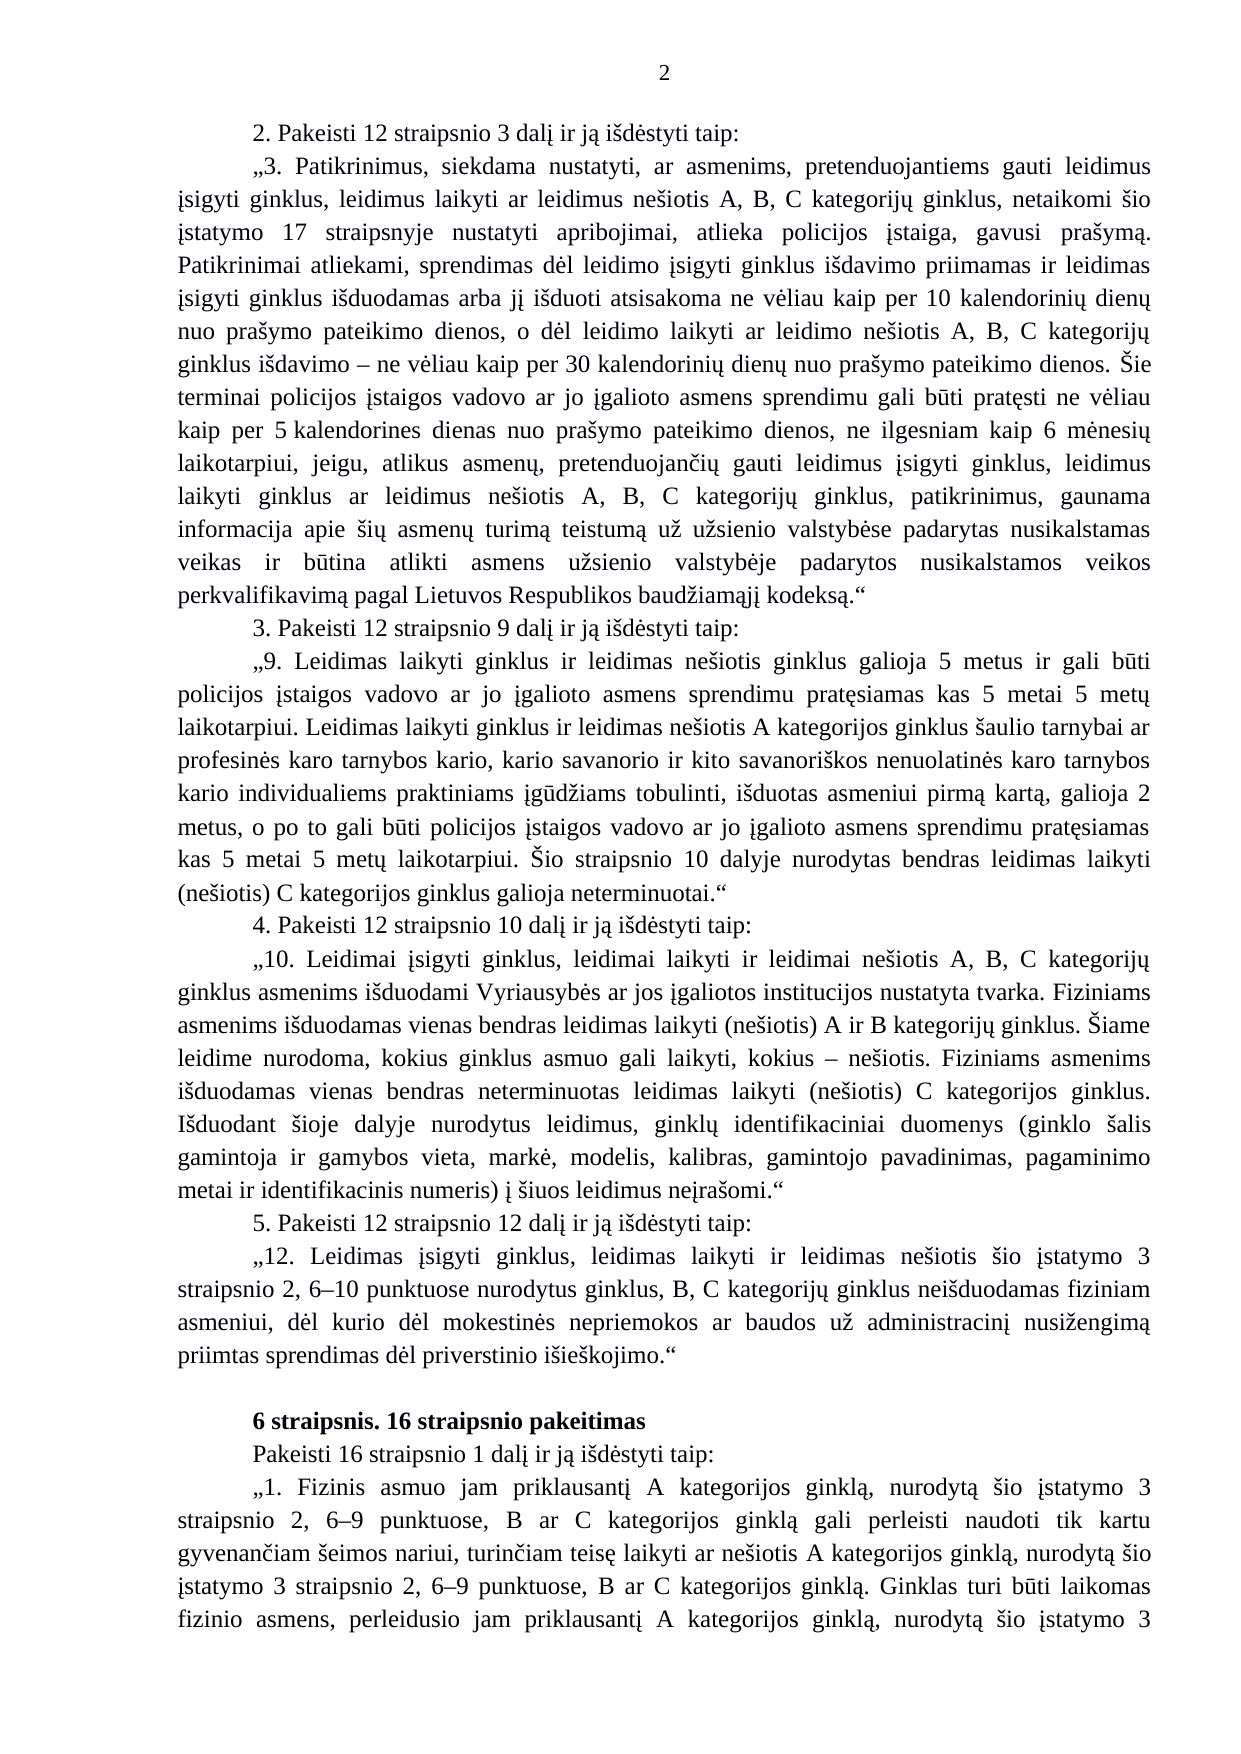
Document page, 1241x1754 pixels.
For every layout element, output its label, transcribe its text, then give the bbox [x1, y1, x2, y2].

text 6 straipsnis. 16 straipsnio pakeitimas [177, 1406, 1152, 1435]
text „3. Patikrinimus, siekdama nustatyti, ar asmenims, pretenduojantiems gauti leidimus įsigyti ginklus, leidimus laikyti ar leidimus nešiotis A, B, C kategorijų ginklus, netaikomi šio įstatymo 17 straipsnyje nustatyti apribojimai, atlieka policijos įstaiga, gavusi prašymą. Patikrinimai atliekami, sprendimas dėl leidimo įsigyti ginklus išdavimo priimamas ir leidimas įsigyti ginklus išduodamas arba jį išduoti atsisakoma ne vėliau kaip per 10 kalendorinių dienų nuo prašymo pateikimo dienos, o dėl leidimo laikyti ar leidimo nešiotis A, B, C kategorijų ginklus išdavimo – ne vėliau kaip per 30 kalendorinių dienų nuo prašymo pateikimo dienos. Šie terminai policijos įstaigos vadovo ar jo įgalioto asmens sprendimu gali būti pratęsti ne vėliau kaip per 5 kalendorines dienas nuo prašymo pateikimo dienos, ne ilgesniam kaip 6 mėnesių laikotarpiui, jeigu, atlikus asmenų, pretenduojančių gauti leidimus įsigyti ginklus, leidimus laikyti ginklus ar leidimus nešiotis A, B, C kategorijų ginklus, patikrinimus, gaunama informacija apie šių asmenų turimą teistumą už užsienio valstybėse padarytas nusikalstamas veikas ir būtina atlikti asmens užsienio valstybėje padarytos nusikalstamos veikos perkvalifikavimą pagal Lietuvos Respublikos baudžiamąjį kodeksą.“ [177, 151, 1152, 609]
text Pakeisti 16 straipsnio 1 dalį ir ją išdėstyti taip: [177, 1439, 1152, 1468]
text 3. Pakeisti 12 straipsnio 9 dalį ir ją išdėstyti taip: [177, 613, 1152, 642]
text „1. Fizinis asmuo jam priklausantį A kategorijos ginklą, nurodytą šio įstatymo 3 straipsnio 2, 6–9 punktuose, B ar C kategorijos ginklą gali perleisti naudoti tik kartu gyvenančiam šeimos nariui, turinčiam teisę laikyti ar nešiotis A kategorijos ginklą, nurodytą šio įstatymo 3 straipsnio 2, 6–9 punktuose, B ar C kategorijos ginklą. Ginklas turi būti laikomas fizinio asmens, perleidusio jam priklausantį A kategorijos ginklą, nurodytą šio įstatymo 3 [177, 1472, 1152, 1633]
text „12. Leidimas įsigyti ginklus, leidimas laikyti ir leidimas nešiotis šio įstatymo 3 straipsnio 2, 6–10 punktuose nurodytus ginklus, B, C kategorijų ginklus neišduodamas fiziniam asmeniui, dėl kurio dėl mokestinės nepriemokos ar baudos už administracinį nusižengimą priimtas sprendimas dėl priverstinio išieškojimo.“ [177, 1241, 1152, 1369]
text „9. Leidimas laikyti ginklus ir leidimas nešiotis ginklus galioja 5 metus ir gali būti policijos įstaigos vadovo ar jo įgalioto asmens sprendimu pratęsiamas kas 5 metai 5 metų laikotarpiui. Leidimas laikyti ginklus ir leidimas nešiotis A kategorijos ginklus šaulio tarnybai ar profesinės karo tarnybos kario, kario savanorio ir kito savanoriškos nenuolatinės karo tarnybos kario individualiems praktiniams įgūdžiams tobulinti, išduotas asmeniui pirmą kartą, galioja 2 metus, o po to gali būti policijos įstaigos vadovo ar jo įgalioto asmens sprendimu pratęsiamas kas 5 metai 5 metų laikotarpiui. Šio straipsnio 10 dalyje nurodytas bendras leidimas laikyti (nešiotis) C kategorijos ginklus galioja neterminuotai.“ [177, 646, 1152, 906]
text „10. Leidimai įsigyti ginklus, leidimai laikyti ir leidimai nešiotis A, B, C kategorijų ginklus asmenims išduodami Vyriausybės ar jos įgaliotos institucijos nustatyta tvarka. Fiziniams asmenims išduodamas vienas bendras leidimas laikyti (nešiotis) A ir B kategorijų ginklus. Šiame leidime nurodoma, kokius ginklus asmuo gali laikyti, kokius – nešiotis. Fiziniams asmenims išduodamas vienas bendras neterminuotas leidimas laikyti (nešiotis) C kategorijos ginklus. Išduodant šioje dalyje nurodytus leidimus, ginklų identifikaciniai duomenys (ginklo šalis gamintoja ir gamybos vieta, markė, modelis, kalibras, gamintojo pavadinimas, pagaminimo metai ir identifikacinis numeris) į šiuos leidimus neįrašomi.“ [177, 944, 1152, 1203]
text 5. Pakeisti 12 straipsnio 12 dalį ir ją išdėstyti taip: [177, 1208, 1152, 1237]
text 2. Pakeisti 12 straipsnio 3 dalį ir ją išdėstyti taip: [252, 118, 1152, 147]
text 4. Pakeisti 12 straipsnio 10 dalį ir ją išdėstyti taip: [177, 911, 1152, 939]
